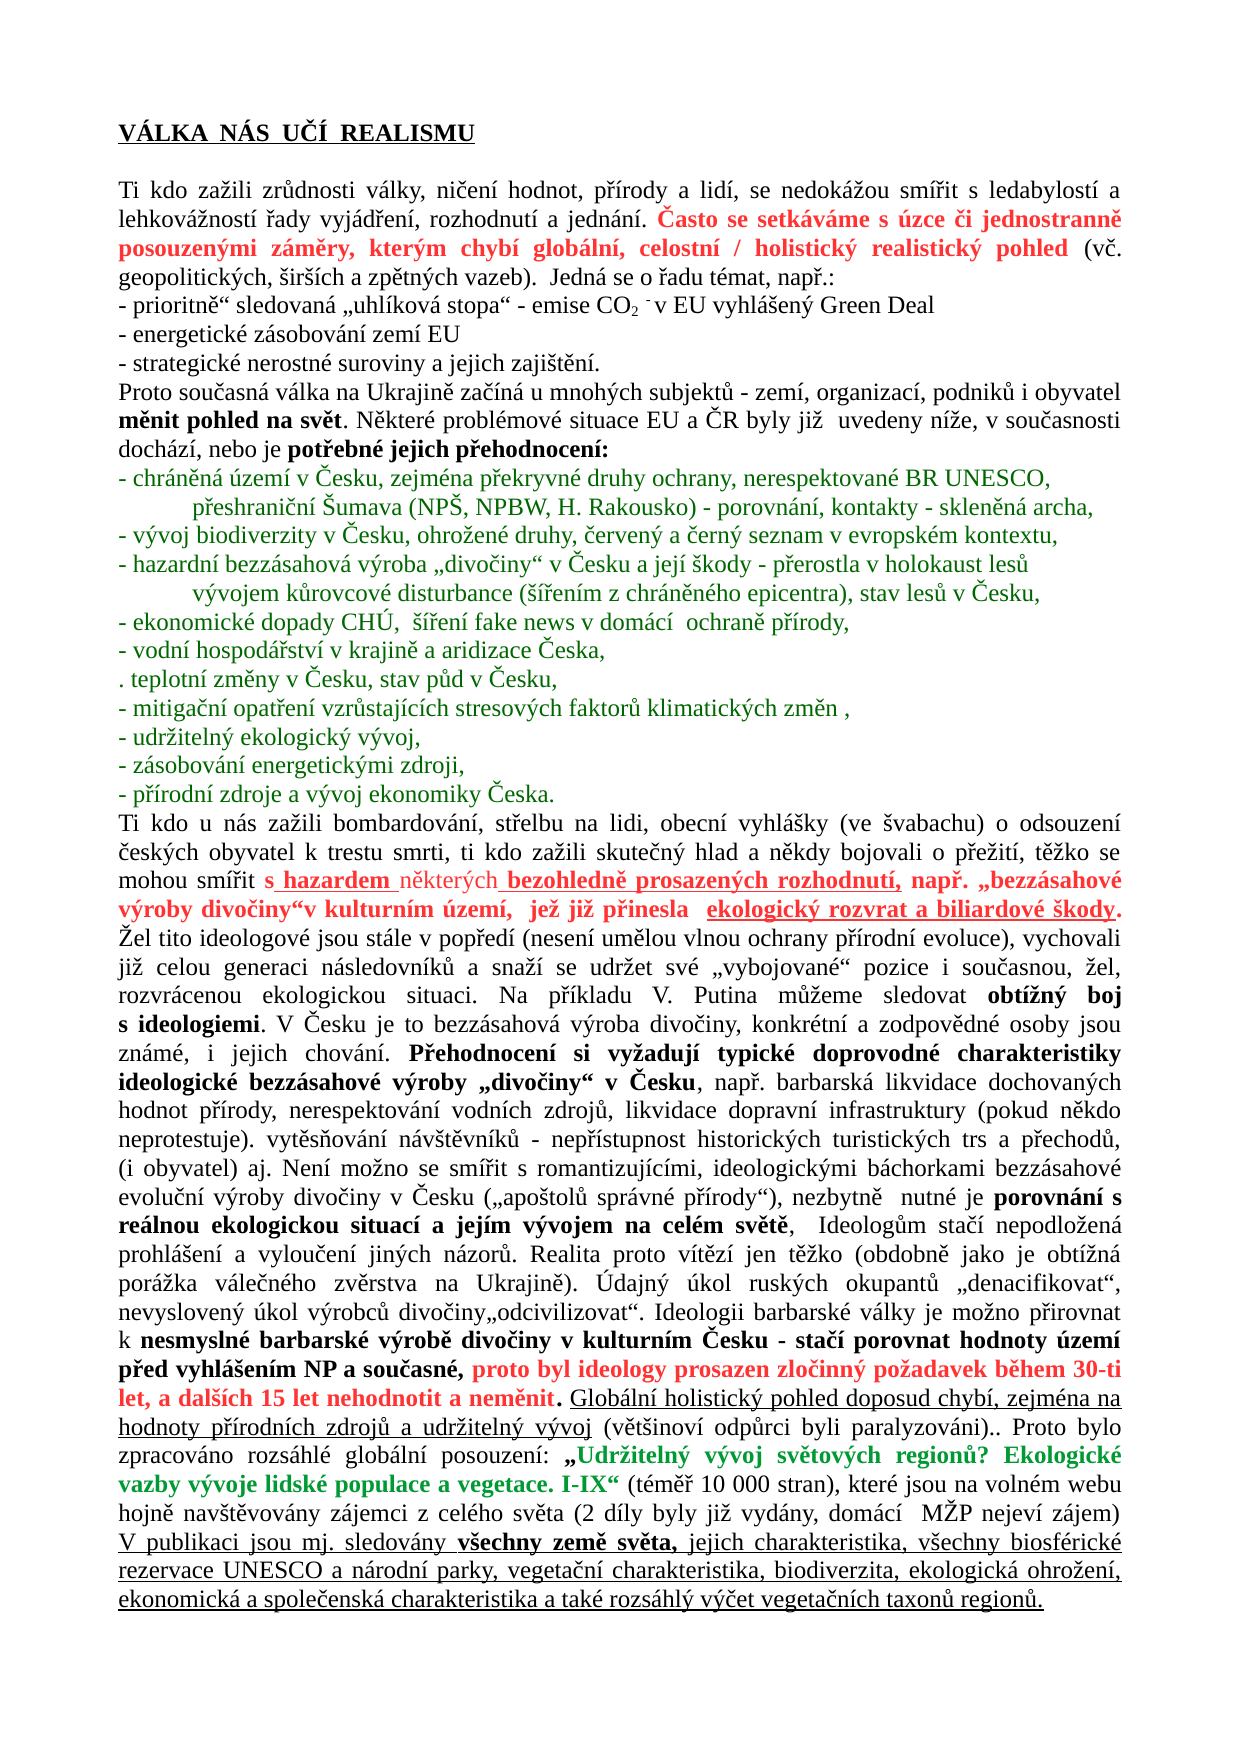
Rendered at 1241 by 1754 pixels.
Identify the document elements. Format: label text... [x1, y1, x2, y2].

text - chráněná území v Česku, zejména překryvné druhy ochrany, nerespektované BR UNESCO, [118, 463, 1122, 492]
text Ti kdo u nás zažili bombardování, střelbu na lidi, obecní vyhlášky (ve švabachu) o odsouzení českých obyvatel k trestu smrti, ti kdo zažili skutečný hlad a někdy bojovali o přežití, těžko se mohou smířit s hazardem některých bezohledně prosazených rozhodnutí, např. „bezzásahové výroby divočiny“v kulturním území, jež již přinesla ekologický rozvrat a biliardové škody. Žel tito ideologové jsou stále v popředí (nesení umělou vlnou ochrany přírodní evoluce), vychovali již celou generaci následovníků a snaží se udržet své „vybojované“ pozice i současnou, žel, rozvrácenou ekologickou situaci. Na příkladu V. Putina můžeme sledovat obtížný boj s ideologiemi. V Česku je to bezzásahová výroba divočiny, konkrétní a zodpovědné osoby jsou známé, i jejich chování. Přehodnocení si vyžadují typické doprovodné charakteristiky ideologické bezzásahové výroby „divočiny“ v Česku, např. barbarská likvidace dochovaných hodnot přírody, nerespektování vodních zdrojů, likvidace dopravní infrastruktury (pokud někdo neprotestuje). vytěsňování návštěvníků - nepřístupnost historických turistických trs a přechodů, (i obyvatel) aj. Není možno se smířit s romantizujícími, ideologickými báchorkami bezzásahové evoluční výroby divočiny v Česku („apoštolů správné přírody“), nezbytně nutné je porovnání s reálnou ekologickou situací a jejím vývojem na celém světě, Ideologům stačí nepodložená prohlášení a vyloučení jiných názorů. Realita proto vítězí jen těžko (obdobně jako je obtížná porážka válečného zvěrstva na Ukrajině). Údajný úkol ruských okupantů „denacifikovat“, nevyslovený úkol výrobců divočiny„odcivilizovat“. Ideologii barbarské války je možno přirovnat k nesmyslné barbarské výrobě divočiny v kulturním Česku - stačí porovnat hodnoty území před vyhlášením NP a současné, proto byl ideology prosazen zločinný požadavek během 30-ti let, a dalších 15 let nehodnotit a neměnit. Globální holistický pohled doposud chybí, zejména na hodnoty přírodních zdrojů a udržitelný vývoj (většinoví odpůrci byli paralyzováni).. Proto bylo zpracováno rozsáhlé globální posouzení: „Udržitelný vývoj světových regionů? Ekologické vazby vývoje lidské populace a vegetace. I-IX“ (téměř 10 000 stran), které jsou na volném webu hojně navštěvovány zájemci z celého světa (2 díly byly již vydány, domácí MŽP nejeví zájem) V publikaci jsou mj. sledovány všechny země světa, jejich charakteristika, všechny biosférické [118, 808, 1122, 1552]
text - mitigační opatření vzrůstajících stresových faktorů klimatických změn , [118, 693, 1122, 722]
text - udržitelný ekologický vývoj, [118, 722, 1122, 751]
text - hazardní bezzásahová výroba „divočiny“ v Česku a její škody - přerostla v holokaust lesů vývojem kůrovcové disturbance (šířením z chráněného epicentra), stav lesů v Česku, [118, 549, 1122, 607]
text - strategické nerostné suroviny a jejich zajištění. [118, 348, 1122, 377]
text VÁLKA NÁS UČÍ REALISMU [118, 118, 1122, 147]
text Proto současná válka na Ukrajině začíná u mnohých subjektů - zemí, organizací, podniků i obyvatel měnit pohled na svět. Některé problémové situace EU a ČR byly již uvedeny níže, v současnosti dochází, nebo je potřebné jejich přehodnocení: [118, 377, 1122, 463]
text - vodní hospodářství v krajině a aridizace Česka, [118, 636, 1122, 664]
text . teplotní změny v Česku, stav půd v Česku, [118, 664, 1122, 693]
text rezervace UNESCO a národní parky, vegetační charakteristika, biodiverzita, ekologická ohrožení, [118, 1553, 1122, 1581]
text - ekonomické dopady CHÚ, šíření fake news v domácí ochraně přírody, [118, 607, 1122, 636]
text Ti kdo zažili zrůdnosti války, ničení hodnot, přírody a lidí, se nedokážou smířit s ledabylostí a lehkovážností řady vyjádření, rozhodnutí a jednání. Často se setkáváme s úzce či jednostranně posouzenými záměry, kterým chybí globální, celostní / holistický realistický pohled (vč. geopolitických, širších a zpětných vazeb). Jedná se o řadu témat, např.: [118, 176, 1122, 291]
text - vývoj biodiverzity v Česku, ohrožené druhy, červený a černý seznam v evropském kontextu, [118, 521, 1122, 549]
text - zásobování energetickými zdroji, [118, 751, 1122, 779]
text - prioritně“ sledovaná „uhlíková stopa“ - emise CO2 - v EU vyhlášený Green Deal [118, 291, 1122, 319]
text - přírodní zdroje a vývoj ekonomiky Česka. [118, 779, 1122, 808]
text přeshraniční Šumava (NPŠ, NPBW, H. Rakousko) - porovnání, kontakty - skleněná archa, [118, 492, 1122, 521]
text ekonomická a společenská charakteristika a také rozsáhlý výčet vegetačních taxonů regionů. [118, 1582, 1122, 1613]
text - energetické zásobování zemí EU [118, 319, 1122, 348]
